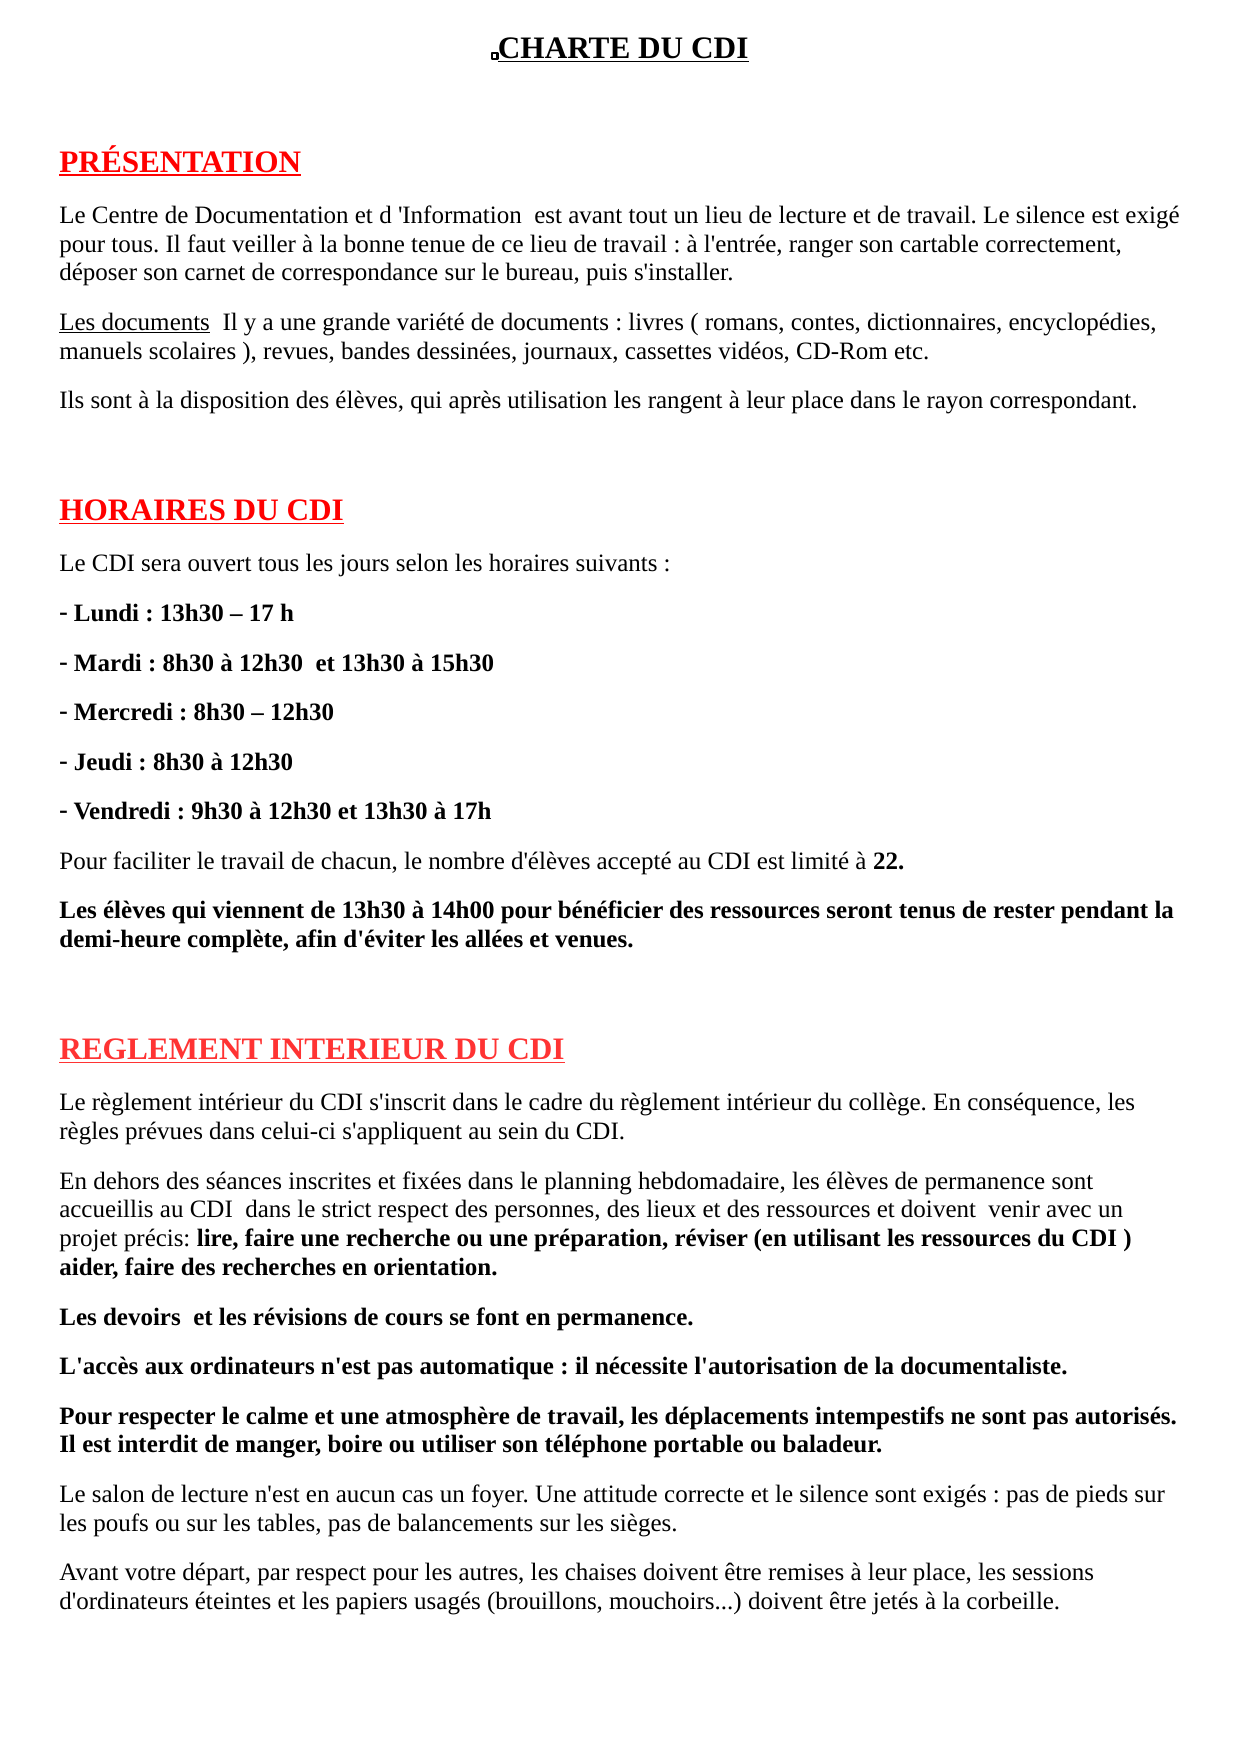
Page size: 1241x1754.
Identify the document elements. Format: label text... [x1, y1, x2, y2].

text Pour respecter le calme et une atmosphère de travail, les déplacements intempestifs ne sont pas autorisés. Il est interdit de manger, boire ou utiliser son téléphone portable ou baladeur. [59, 1401, 1181, 1458]
text Le salon de lecture n'est en aucun cas un foyer. Une attitude correcte et le silence sont exigés : pas de pieds sur les poufs ou sur les tables, pas de balancements sur les sièges. [59, 1479, 1181, 1537]
text Le règlement intérieur du CDI s'inscrit dans le cadre du règlement intérieur du collège. En conséquence, les règles prévues dans celui-ci s'appliquent au sein du CDI. [59, 1087, 1181, 1145]
list Mardi : 8h30 à 12h30 et 13h30 à 15h30 [59, 648, 1181, 676]
text Les devoirs et les révisions de cours se font en permanence. [59, 1302, 1181, 1330]
text L'accès aux ordinateurs n'est pas automatique : il nécessite l'autorisation de la documentaliste. [59, 1351, 1181, 1380]
text Ils sont à la disposition des élèves, qui après utilisation les rangent à leur place dans le rayon correspondant. [59, 385, 1181, 414]
text En dehors des séances inscrites et fixées dans le planning hebdomadaire, les élèves de permanence sont accueillis au CDI dans le strict respect des personnes, des lieux et des ressources et doivent venir avec un projet précis: lire, faire une recherche ou une préparation, réviser (en utilisant les ressources du CDI ) aider, faire des recherches en orientation. [59, 1166, 1181, 1281]
list Vendredi : 9h30 à 12h30 et 13h30 à 17h [59, 796, 1181, 825]
text Le Centre de Documentation et d 'Information est avant tout un lieu de lecture et de travail. Le silence est exigé pour tous. Il faut veiller à la bonne tenue de ce lieu de travail : à l'entrée, ranger son cartable correctement, déposer son carnet de correspondance sur le bureau, puis s'installer. [59, 200, 1181, 286]
list Mercredi : 8h30 – 12h30 [59, 697, 1181, 726]
text REGLEMENT INTERIEUR DU CDI [59, 1031, 1181, 1067]
text PRÉSENTATION [59, 143, 1181, 179]
text Les élèves qui viennent de 13h30 à 14h00 pour bénéficier des ressources seront tenus de rester pendant la demi-heure complète, afin d'éviter les allées et venues. [59, 896, 1181, 953]
list Jeudi : 8h30 à 12h30 [59, 747, 1181, 776]
text CHARTE DU CDI [59, 29, 1181, 66]
text Pour faciliter le travail de chacun, le nombre d'élèves accepté au CDI est limité à 22. [59, 846, 1181, 875]
text HORAIRES DU CDI [59, 492, 1181, 528]
text Le CDI sera ouvert tous les jours selon les horaires suivants : [59, 548, 1181, 577]
text Avant votre départ, par respect pour les autres, les chaises doivent être remises à leur place, les sessions d'ordinateurs éteintes et les papiers usagés (brouillons, mouchoirs...) doivent être jetés à la corbeille. [59, 1557, 1181, 1644]
list Lundi : 13h30 – 17 h [59, 598, 1181, 627]
text Les documents Il y a une grande variété de documents : livres ( romans, contes, dictionnaires, encyclopédies, manuels scolaires ), revues, bandes dessinées, journaux, cassettes vidéos, CD-Rom etc. [59, 307, 1181, 364]
